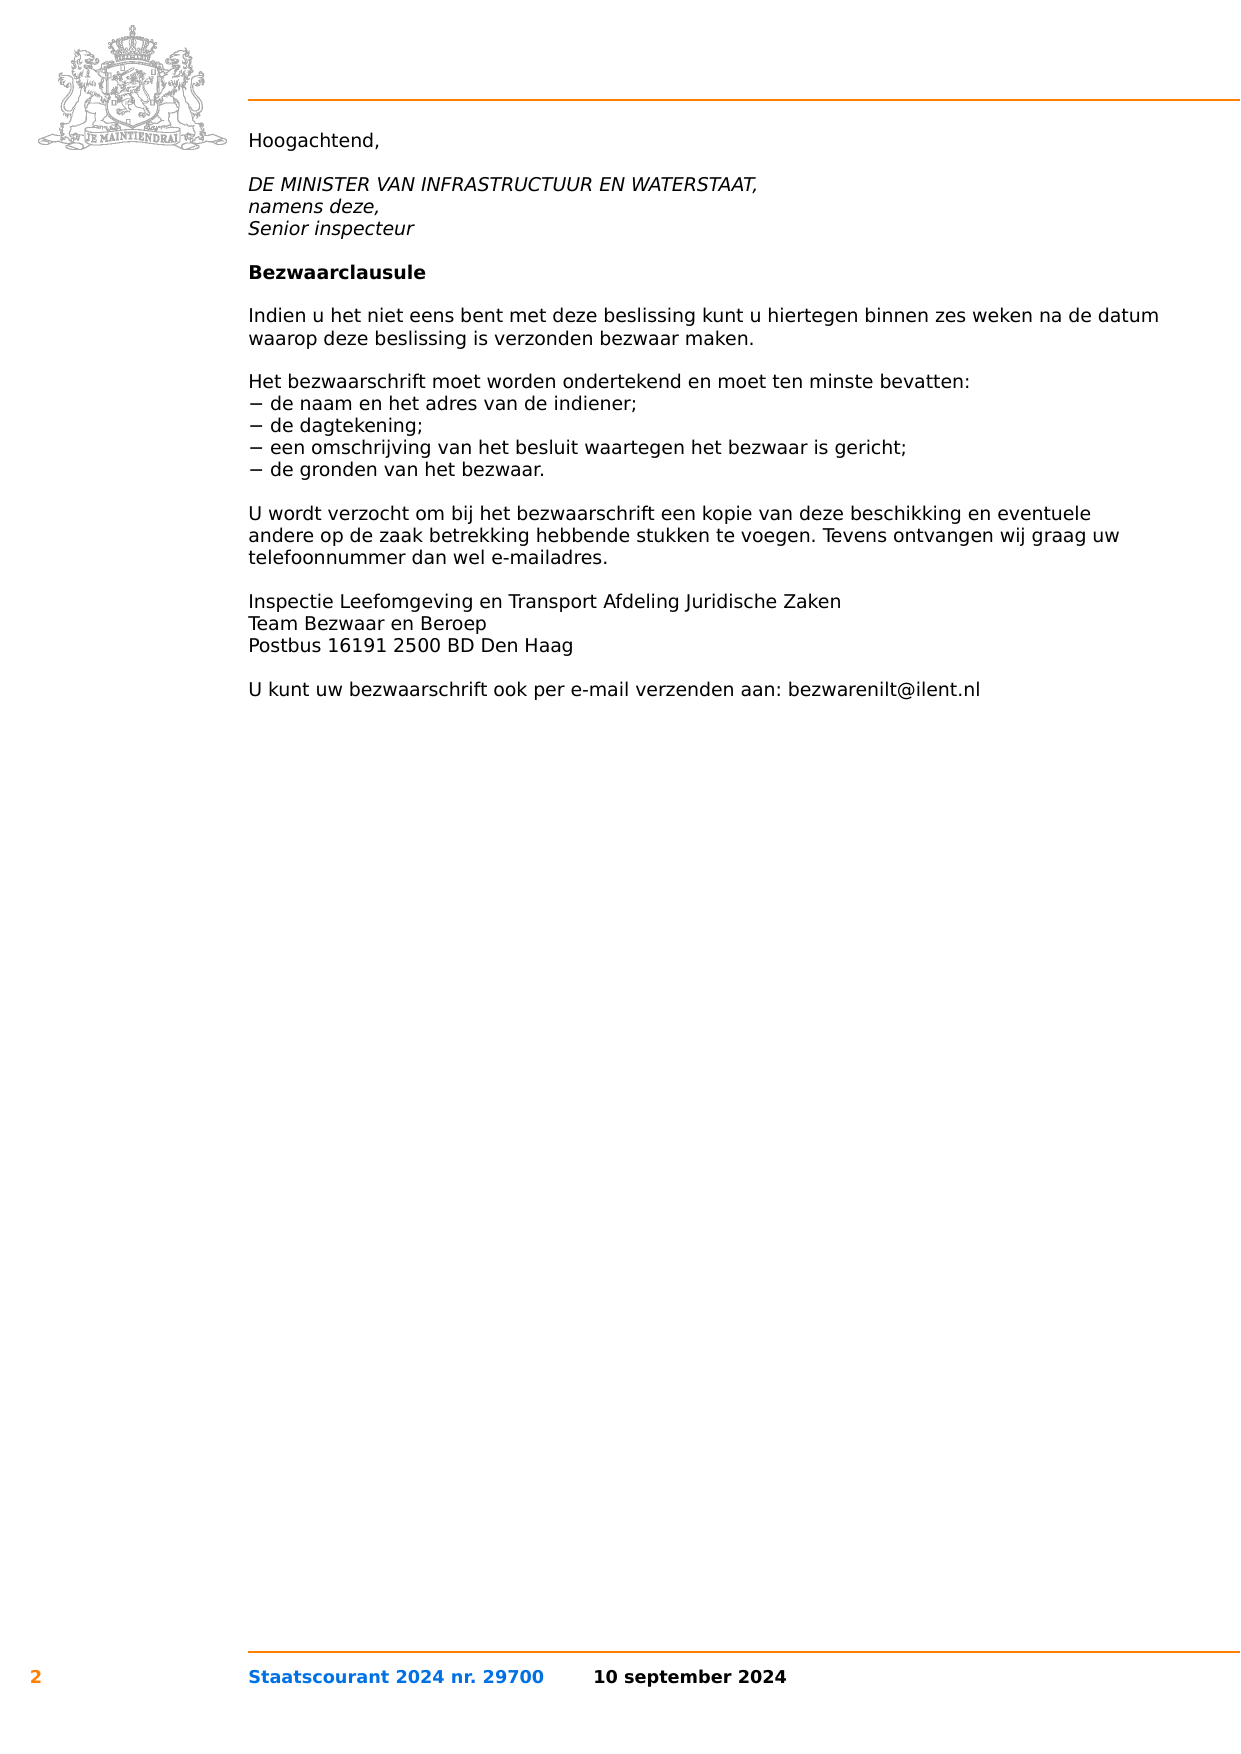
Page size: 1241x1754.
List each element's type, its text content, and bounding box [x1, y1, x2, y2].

text − de dagtekening; [248, 415, 1163, 437]
text Postbus 16191 2500 BD Den Haag [248, 635, 1163, 657]
picture [38, 25, 227, 150]
text Inspectie Leefomgeving en Transport Afdeling Juridische Zaken [248, 591, 1163, 613]
text − de naam en het adres van de indiener; [248, 393, 1163, 415]
text U kunt uw bezwaarschrift ook per e-mail verzenden aan: bezwarenilt@ilent.nl [248, 679, 1163, 701]
text Het bezwaarschrift moet worden ondertekend en moet ten minste bevatten: [248, 371, 1163, 393]
text − een omschrijving van het besluit waartegen het bezwaar is gericht; [248, 437, 1163, 459]
text − de gronden van het bezwaar. [248, 459, 1163, 481]
text Team Bezwaar en Beroep [248, 613, 1163, 635]
text U wordt verzocht om bij het bezwaarschrift een kopie van deze beschikking en eventuele andere op de zaak betrekking hebbende stukken te voegen. Tevens ontvangen wij graag uw telefoonnummer dan wel e-mailadres. [248, 503, 1163, 569]
text Hoogachtend, [248, 130, 1163, 152]
text Indien u het niet eens bent met deze beslissing kunt u hiertegen binnen zes weken na de datum waarop deze beslissing is verzonden bezwaar maken. [248, 305, 1163, 349]
text Bezwaarclausule [248, 262, 1163, 283]
text DE MINISTER VAN INFRASTRUCTUUR EN WATERSTAAT, namens deze, Senior inspecteur [248, 174, 1163, 240]
